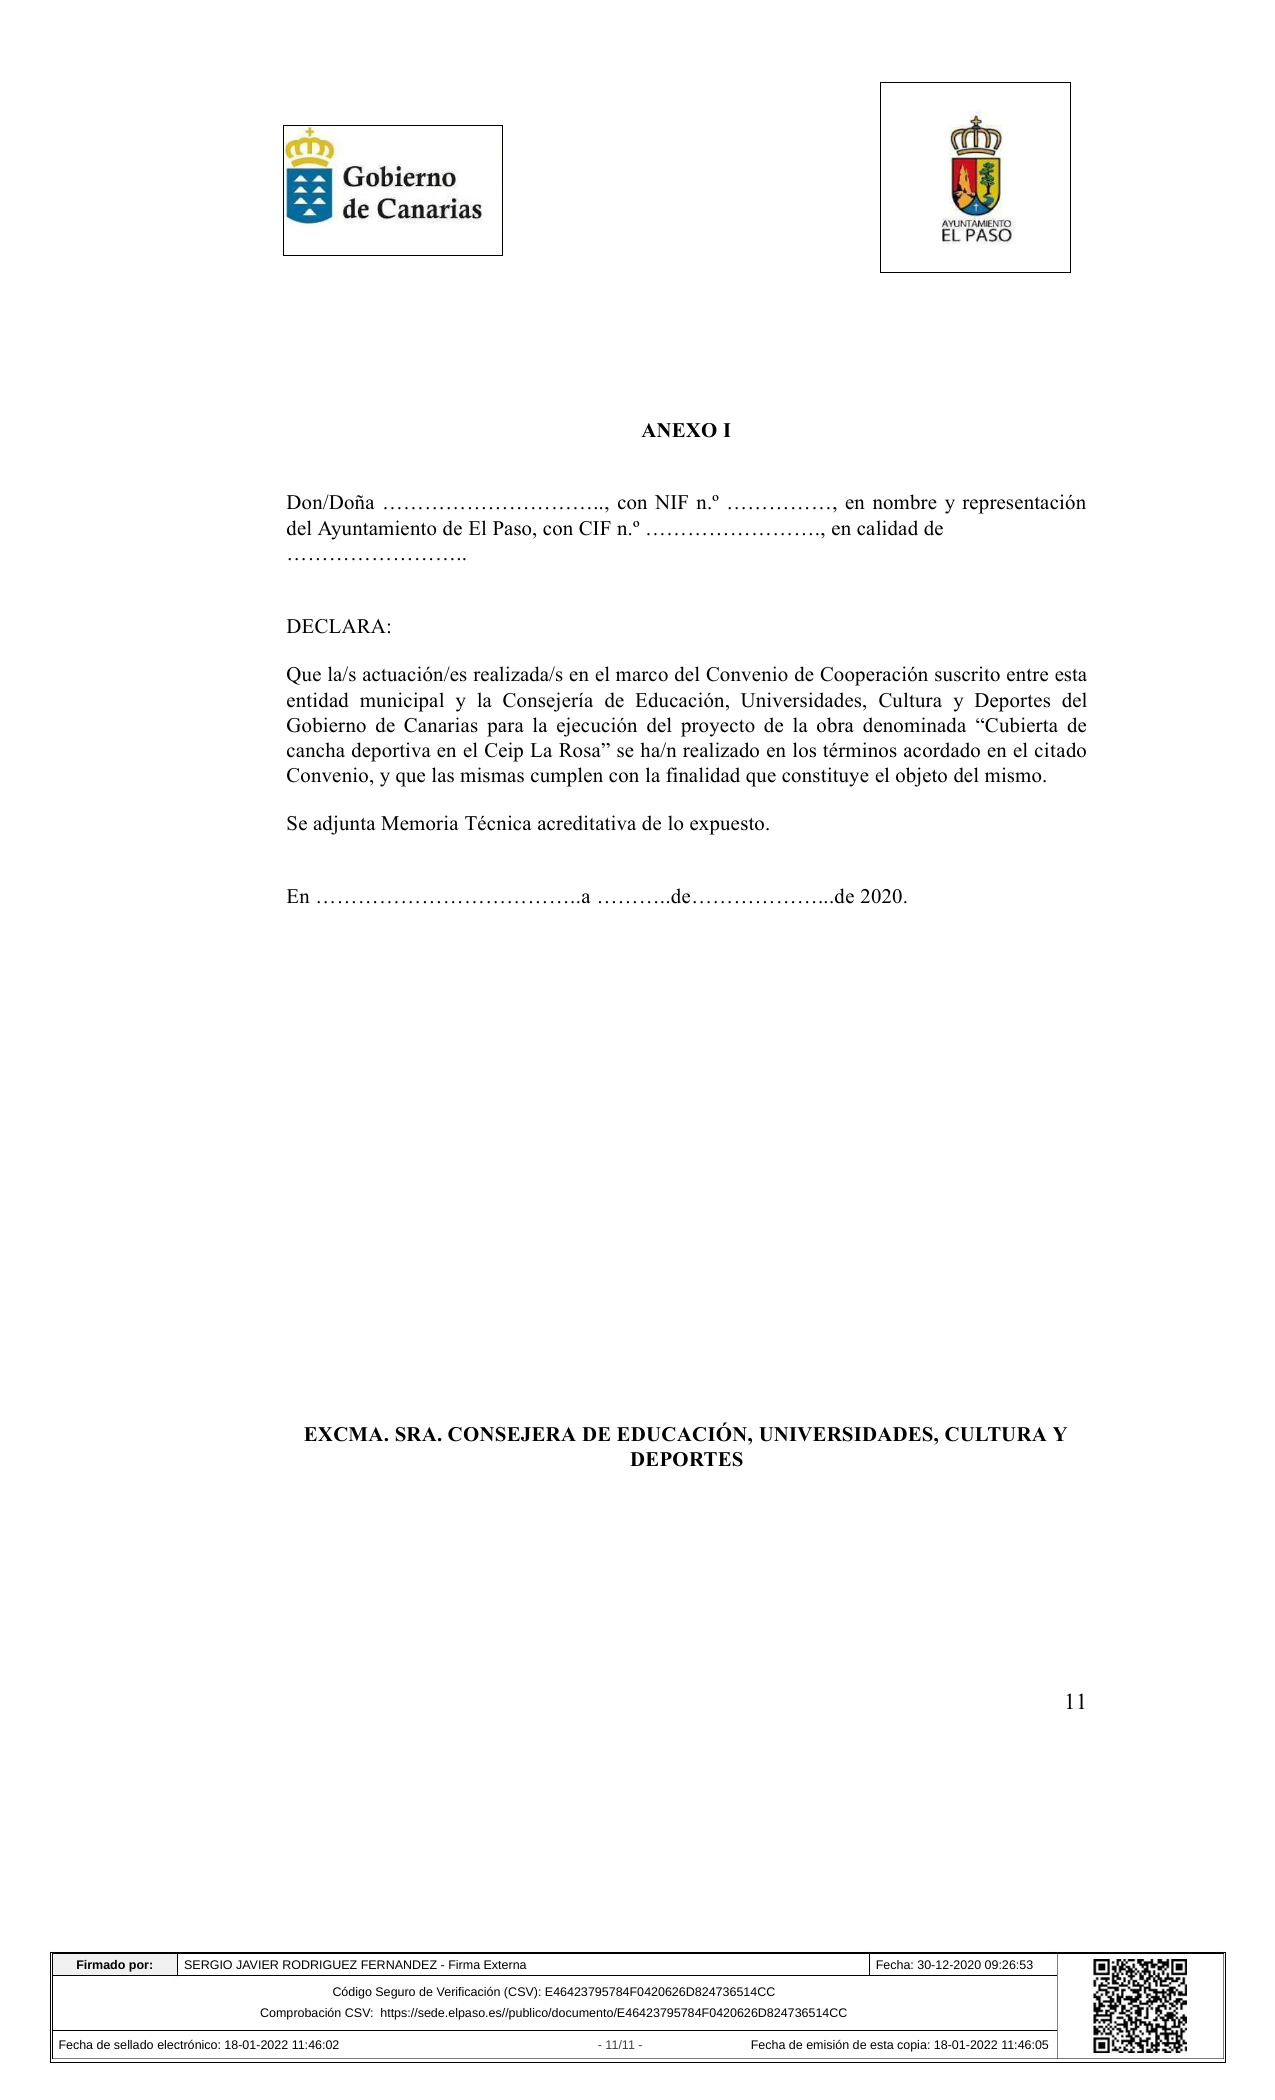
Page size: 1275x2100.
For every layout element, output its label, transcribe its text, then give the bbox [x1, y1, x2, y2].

text EXCMA. SRA. CONSEJERA DE EDUCACIÓN, UNIVERSIDADES, CULTURA Y [303, 1423, 1094, 1447]
text Se adjunta Memoria Técnica acreditativa de lo expuesto. [286, 812, 793, 836]
text del Ayuntamiento de El Paso, con CIF n.º ……………………., en calidad de [286, 516, 1112, 540]
text DEPORTES [630, 1448, 1094, 1472]
text - 11/11 - [598, 2039, 663, 2053]
text … [286, 541, 307, 565]
text Don/Doña ………………………….., con NIF n.º ……………, en nombre y representación [286, 491, 1112, 515]
text SERGIO JAVIER RODRIGUEZ FERNANDEZ - Firma Externa [184, 1958, 553, 1972]
text Que la/s actuación/es realizada/s en el marco del Convenio de Cooperación suscrito entre esta [286, 663, 1112, 686]
picture [284, 126, 502, 255]
text En ………………………………..a ………..de………………...de 2020. [286, 885, 931, 908]
picture [881, 83, 1070, 272]
text cancha deportiva en el Ceip La Rosa” se ha/n realizado en los términos acordado en el citado [286, 738, 1112, 762]
text Fecha: 30-12-2020 09:26:53 [876, 1958, 1057, 1972]
text Convenio, y que las mismas cumplen con la finalidad que constituye el objeto del mismo. [286, 764, 1112, 787]
text Firmado por: [76, 1958, 172, 1972]
text Fecha de emisión de esta copia: 18-01-2022 11:46:05 [751, 2038, 1075, 2052]
text 1 [1064, 1689, 1076, 1714]
text ………………….. [307, 541, 492, 565]
text Gobierno de Canarias para la ejecución del proyecto de la obra denominada “Cubierta de [286, 713, 1112, 737]
picture [51, 1953, 1225, 2062]
text Comprobación CSV: https://sede.elpaso.es//publico/documento/E46423795784F0420626D824736514CC [260, 2006, 873, 2020]
text ANEXO I [641, 418, 756, 442]
text DECLARA: [286, 614, 418, 638]
text Código Seguro de Verificación (CSV): E46423795784F0420626D824736514CC [332, 1986, 873, 1999]
text 1 [1076, 1689, 1112, 1714]
text Fecha de sellado electrónico: 18-01-2022 11:46:02 [58, 2038, 365, 2052]
text entidad municipal y la Consejería de Educación, Universidades, Cultura y Deportes del [286, 688, 1112, 712]
